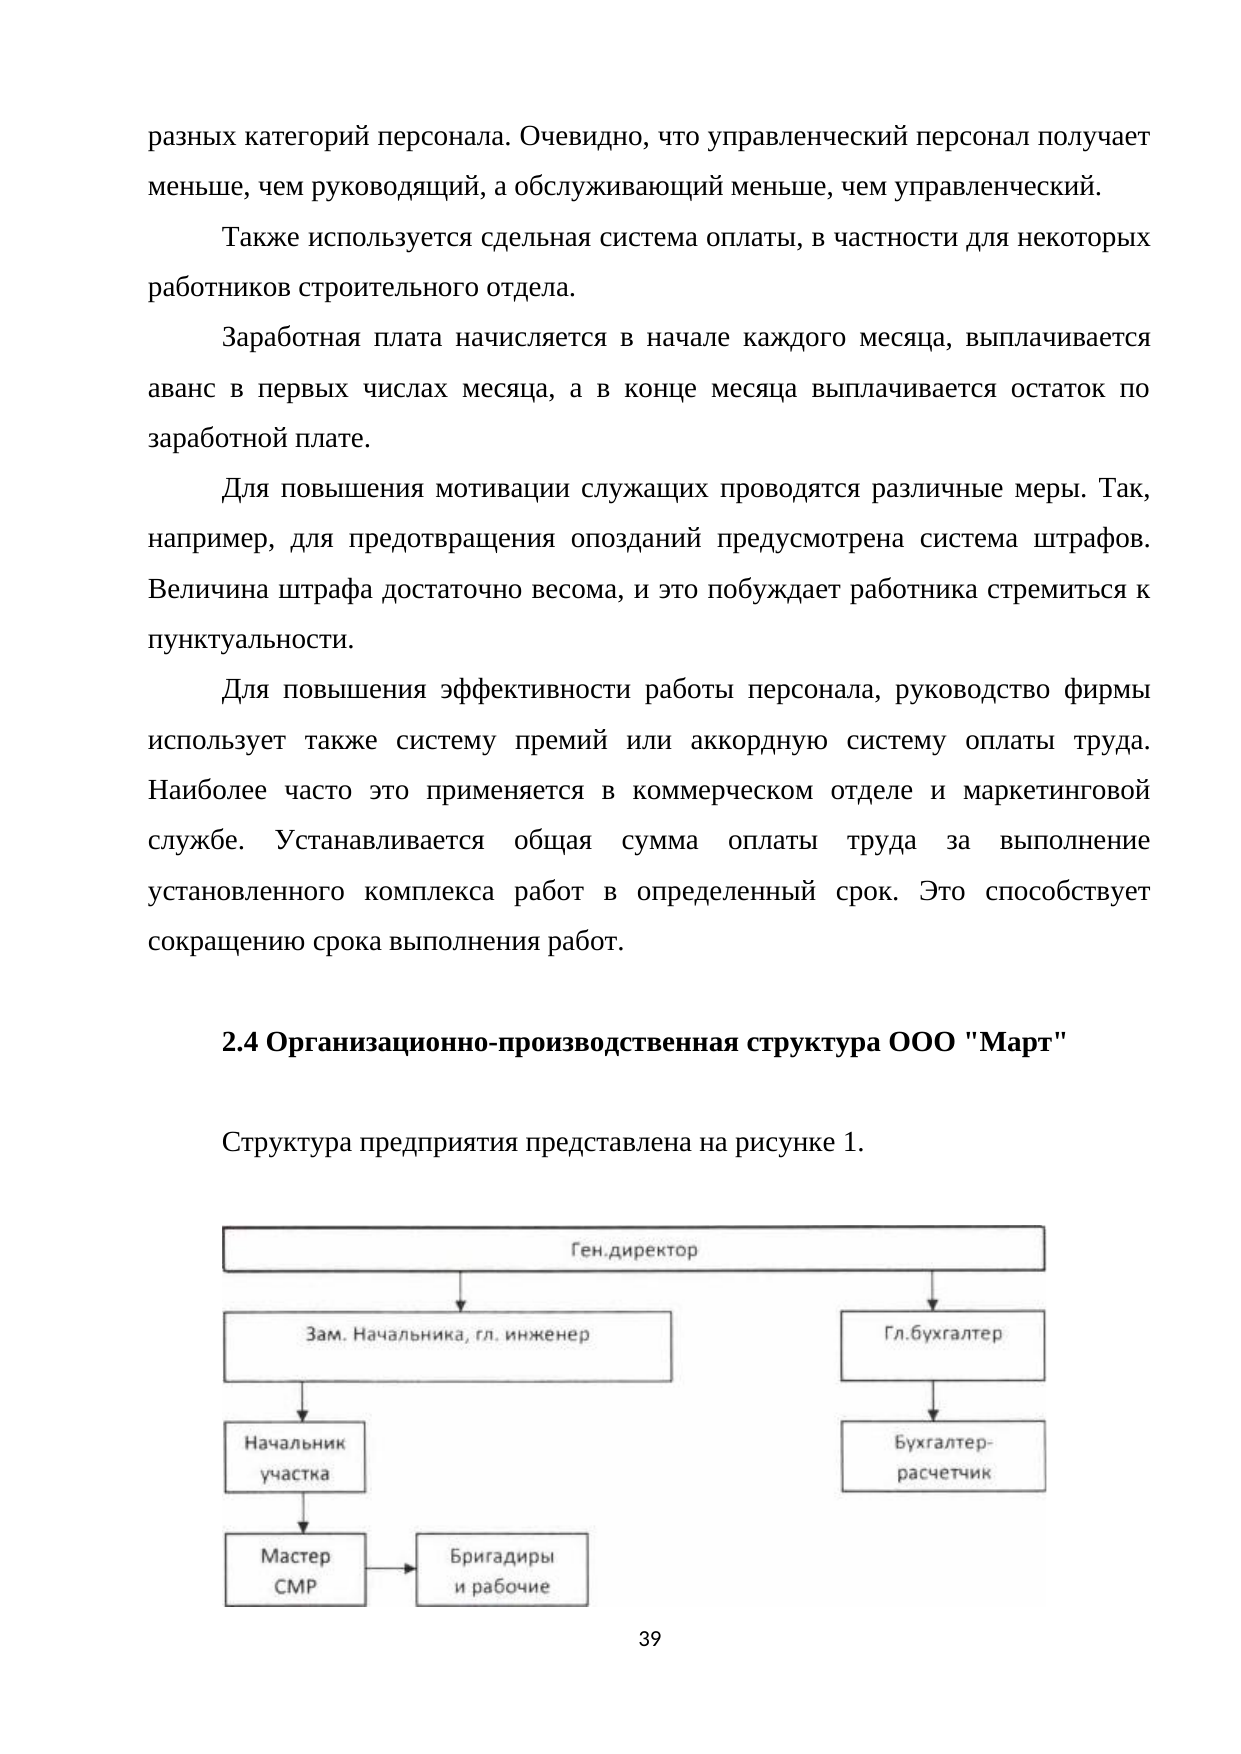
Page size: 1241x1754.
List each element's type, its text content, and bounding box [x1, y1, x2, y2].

text Также используется сдельная система оплаты, в частности для некоторых работников строительного отдела. [148, 219, 1152, 303]
text Для повышения эффективности работы персонала, руководство фирмы использует также систему премий или аккордную систему оплаты труда. Наиболее часто это применяется в коммерческом отделе и маркетинговой службе. Устанавливается общая сумма оплаты труда за выполнение установленного комплекса работ в определенный срок. Это способствует сокращению срока выполнения работ. [148, 672, 1152, 957]
text Структура предприятия представлена на рисунке 1. [148, 1124, 1152, 1158]
text разных категорий персонала. Очевидно, что управленческий персонал получает меньше, чем руководящий, а обслуживающий меньше, чем управленческий. [148, 118, 1152, 202]
text Для повышения мотивации служащих проводятся различные меры. Так, например, для предотвращения опозданий предусмотрена система штрафов. Величина штрафа достаточно весома, и это побуждает работника стремиться к пунктуальности. [148, 470, 1152, 655]
text 2.4 Организационно-производственная структура ООО "Март" [148, 1024, 1152, 1057]
text Заработная плата начисляется в начале каждого месяца, выплачивается аванс в первых числах месяца, а в конце месяца выплачивается остаток по заработной плате. [148, 319, 1152, 453]
